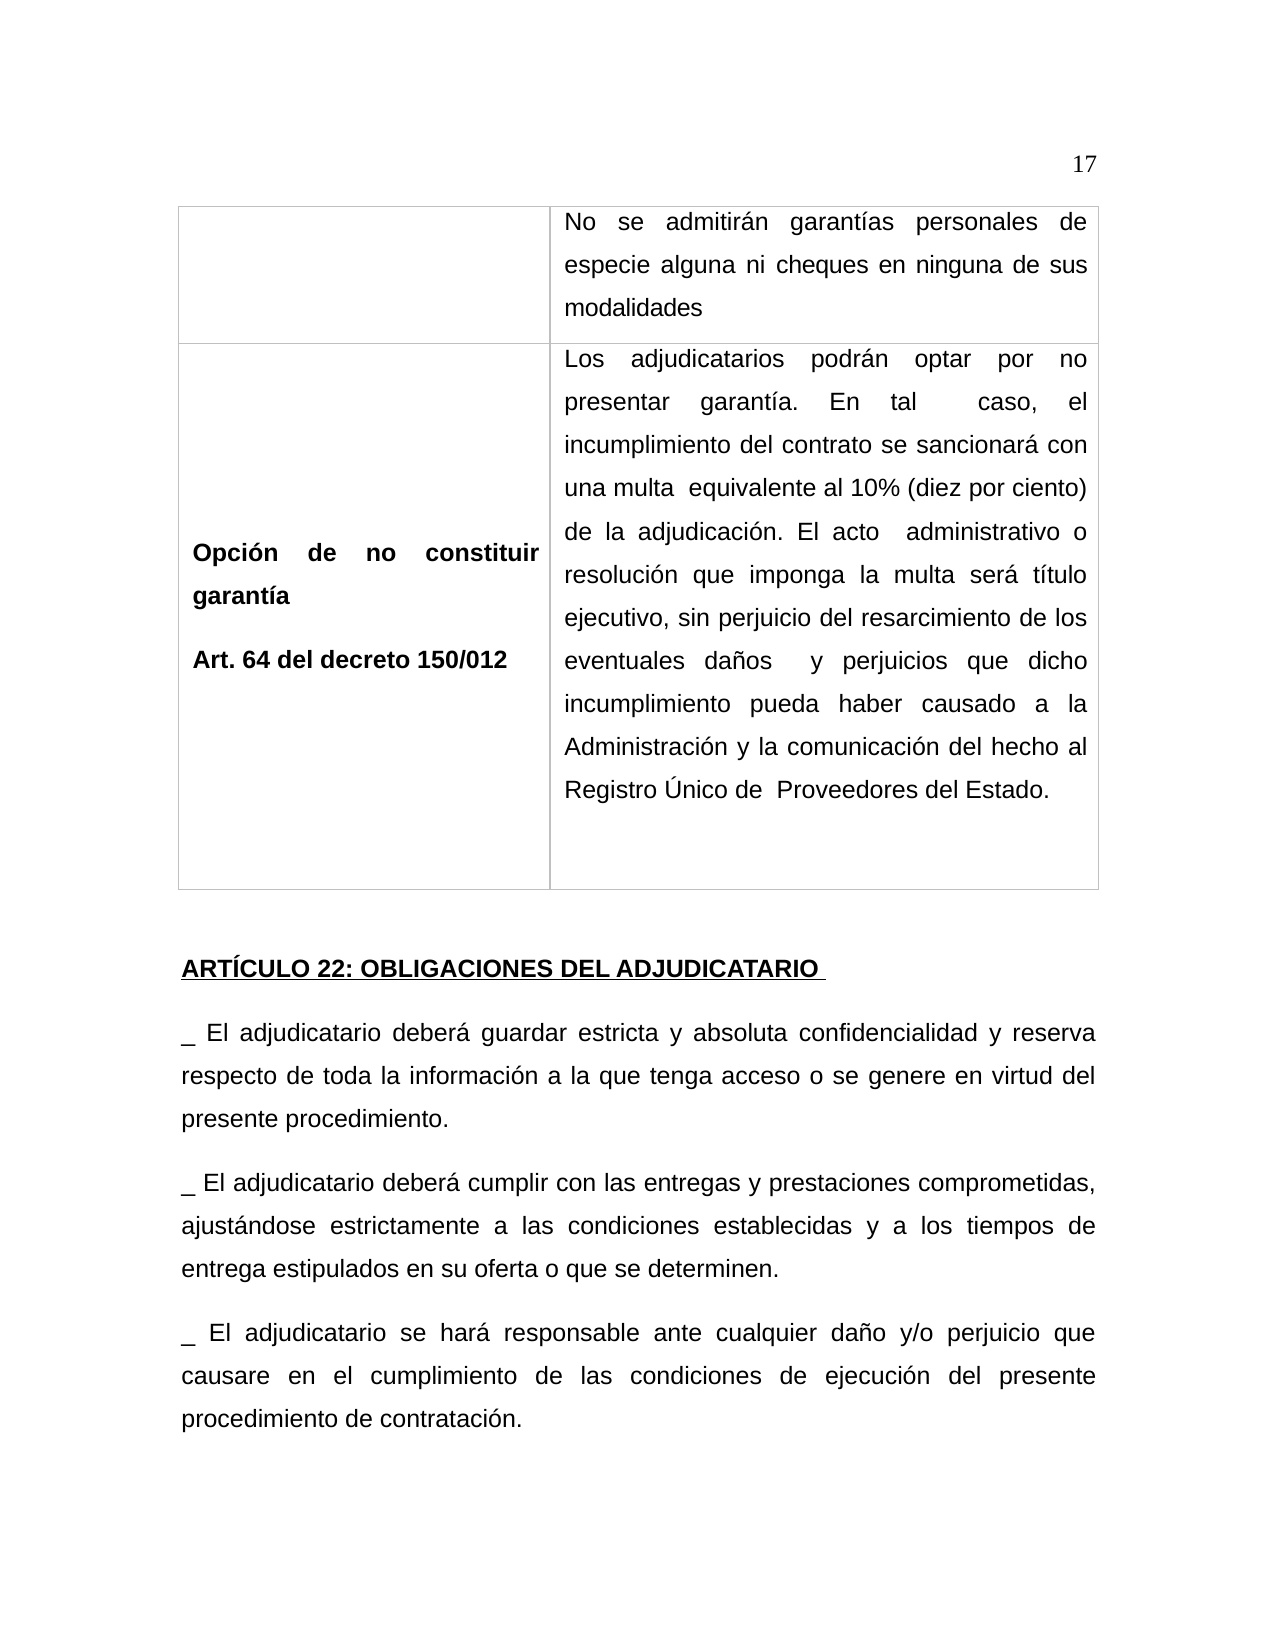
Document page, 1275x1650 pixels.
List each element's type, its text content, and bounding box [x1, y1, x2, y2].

list _ El adjudicatario deberá guardar estricta y absoluta confidencialidad y reserva respecto de toda la información a la que tenga acceso o se genere en virtud del presente procedimiento. [181, 1018, 1097, 1133]
table_cell Opción de no constituir garantía Art. 64 del decreto 150/012 [179, 344, 549, 889]
table_cell Los adjudicatarios podrán optar por no presentar garantía. En tal caso, el incumplimiento del contrato se sancionará con una multa equivalente al 10% (diez por ciento) de la adjudicación. El acto administrativo o resolución que imponga la multa será título ejecutivo, sin perjuicio del resarcimiento de los eventuales daños y perjuicios que dicho incumplimiento pueda haber causado a la Administración y la comunicación del hecho al Registro Único de Proveedores del Estado. [551, 344, 1098, 889]
list _ El adjudicatario deberá cumplir con las entregas y prestaciones comprometidas, ajustándose estrictamente a las condiciones establecidas y a los tiempos de entrega estipulados en su oferta o que se determinen. [181, 1168, 1097, 1283]
subtitle ARTÍCULO 22: OBLIGACIONES DEL ADJUDICATARIO [181, 954, 1097, 983]
table_cell [179, 207, 549, 343]
list _ El adjudicatario se hará responsable ante cualquier daño y/o perjuicio que causare en el cumplimiento de las condiciones de ejecución del presente procedimiento de contratación. [181, 1318, 1097, 1433]
table_cell No se admitirán garantías personales de especie alguna ni cheques en ninguna de sus modalidades [551, 207, 1098, 343]
